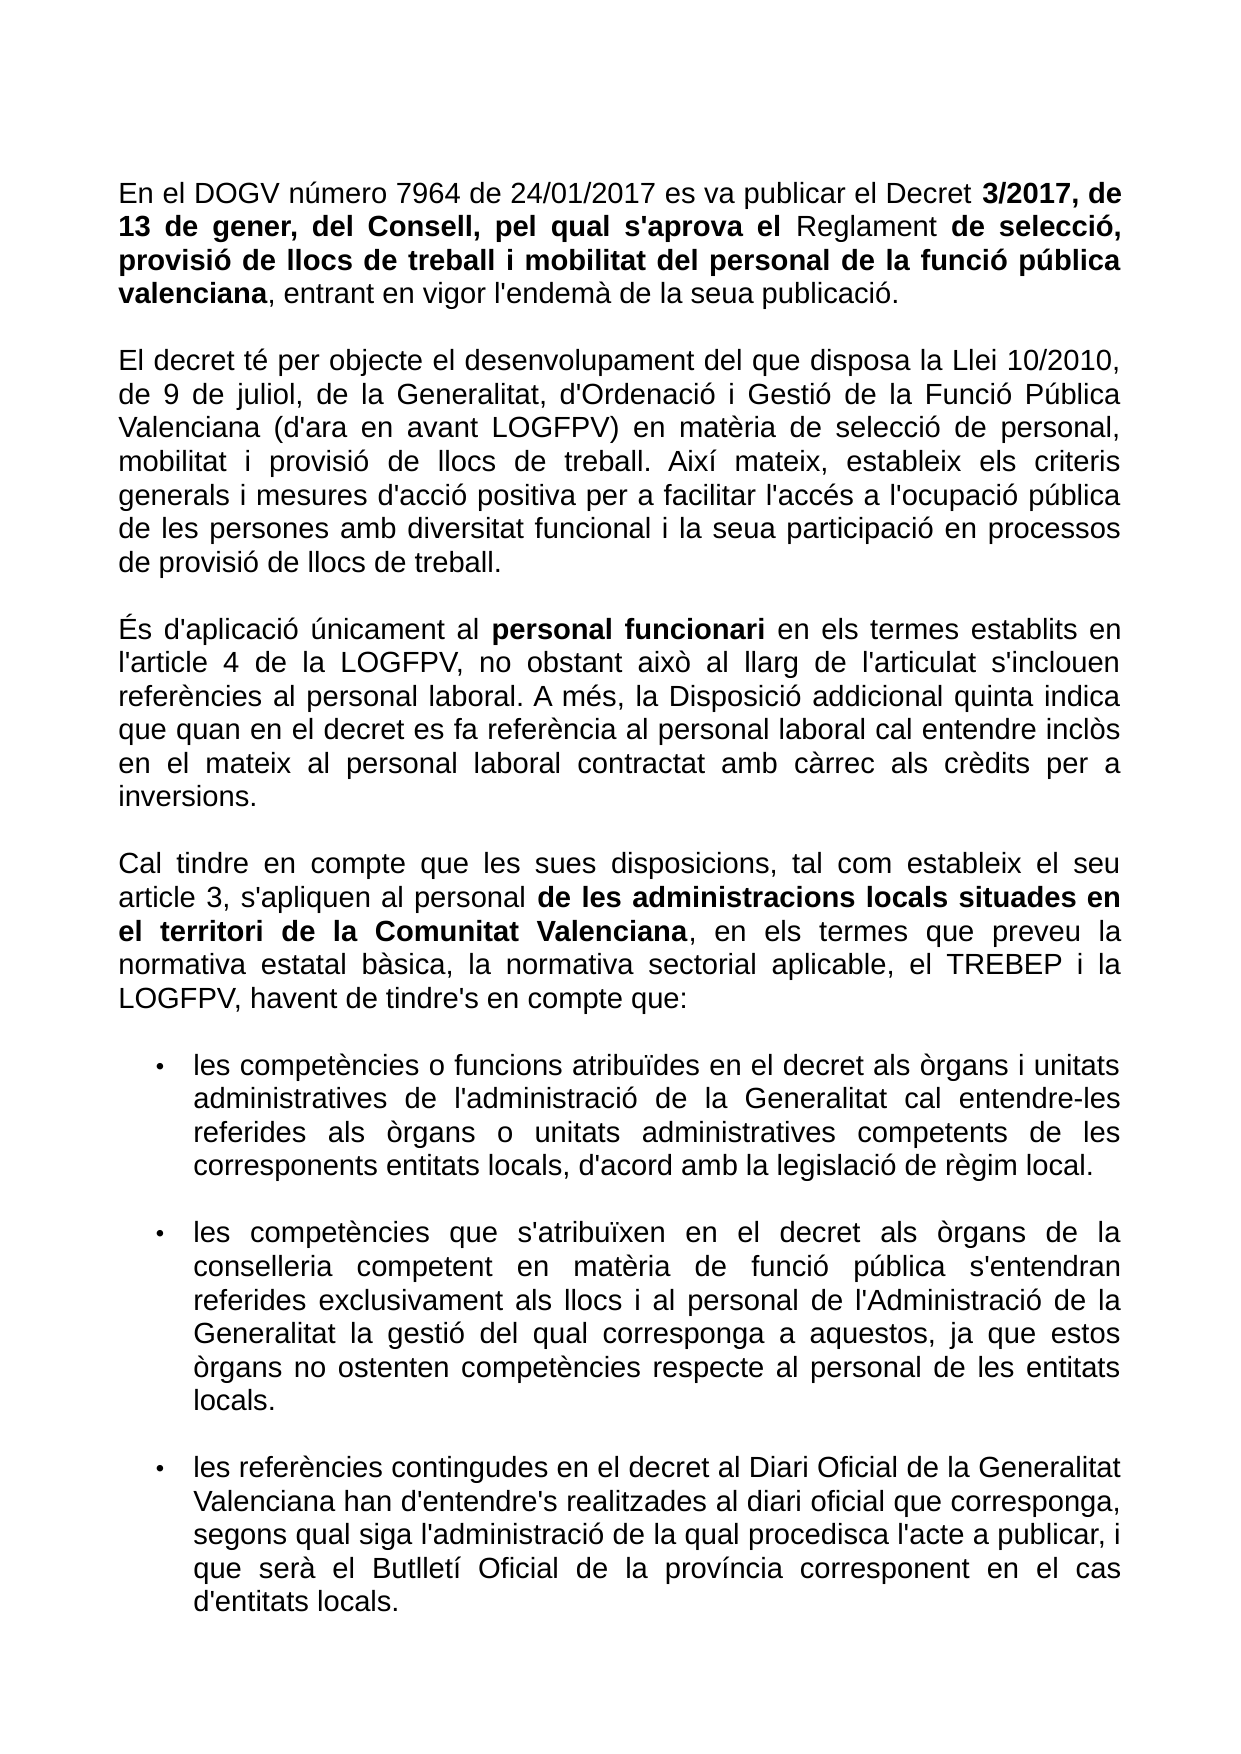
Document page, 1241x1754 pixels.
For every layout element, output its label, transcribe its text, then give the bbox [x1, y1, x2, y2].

text Cal tindre en compte que les sues disposicions, tal com estableix el seu article 3, s'apliquen al personal de les administracions locals situades en el territori de la Comunitat Valenciana, en els termes que preveu la normativa estatal bàsica, la normativa sectorial aplicable, el TREBEP i la LOGFPV, havent de tindre's en compte que: [118, 846, 1122, 1014]
list les competències que s'atribuïxen en el decret als òrgans de la conselleria competent en matèria de funció pública s'entendran referides exclusivament als llocs i al personal de l'Administració de la Generalitat la gestió del qual corresponga a aquestos, ja que estos òrgans no ostenten competències respecte al personal de les entitats locals. [156, 1215, 1122, 1417]
text En el DOGV número 7964 de 24/01/2017 es va publicar el Decret 3/2017, de 13 de gener, del Consell, pel qual s'aprova el Reglament de selecció, provisió de llocs de treball i mobilitat del personal de la funció pública valenciana, entrant en vigor l'endemà de la seua publicació. [118, 176, 1122, 310]
text El decret té per objecte el desenvolupament del que disposa la Llei 10/2010, de 9 de juliol, de la Generalitat, d'Ordenació i Gestió de la Funció Pública Valenciana (d'ara en avant LOGFPV) en matèria de selecció de personal, mobilitat i provisió de llocs de treball. Així mateix, estableix els criteris generals i mesures d'acció positiva per a facilitar l'accés a l'ocupació pública de les persones amb diversitat funcional i la seua participació en processos de provisió de llocs de treball. [118, 343, 1122, 578]
text És d'aplicació únicament al personal funcionari en els termes establits en l'article 4 de la LOGFPV, no obstant això al llarg de l'articulat s'inclouen referències al personal laboral. A més, la Disposició addicional quinta indica que quan en el decret es fa referència al personal laboral cal entendre inclòs en el mateix al personal laboral contractat amb càrrec als crèdits per a inversions. [118, 612, 1122, 813]
list les competències o funcions atribuïdes en el decret als òrgans i unitats administratives de l'administració de la Generalitat cal entendre-les referides als òrgans o unitats administratives competents de les corresponents entitats locals, d'acord amb la legislació de règim local. [156, 1048, 1122, 1182]
list les referències contingudes en el decret al Diari Oficial de la Generalitat Valenciana han d'entendre's realitzades al diari oficial que corresponga, segons qual siga l'administració de la qual procedisca l'acte a publicar, i que serà el Butlletí Oficial de la província corresponent en el cas d'entitats locals. [156, 1450, 1122, 1618]
